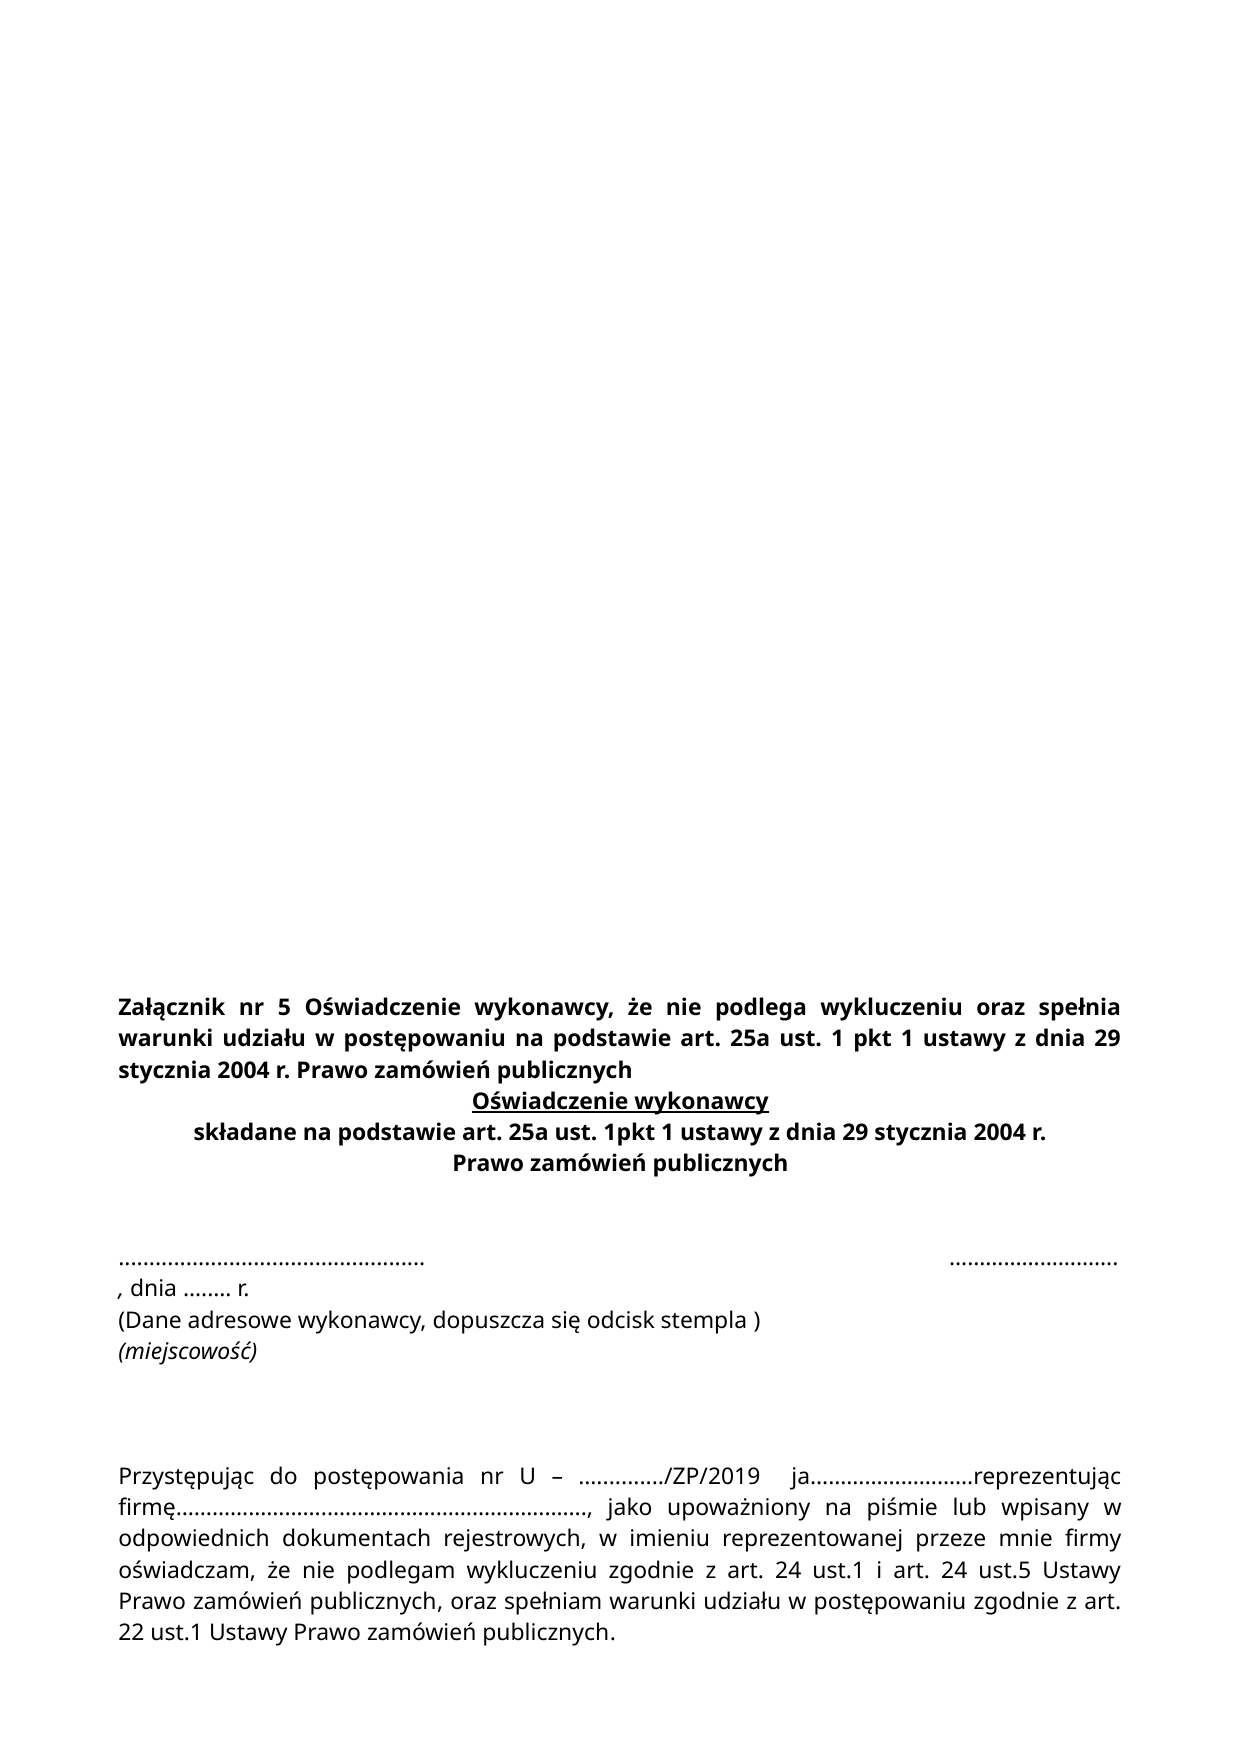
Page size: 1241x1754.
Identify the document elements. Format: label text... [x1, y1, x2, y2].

text Załącznik nr 5 Oświadczenie wykonawcy, że nie podlega wykluczeniu oraz spełnia warunki udziału w postępowaniu na podstawie art. 25a ust. 1 pkt 1 ustawy z dnia 29 stycznia 2004 r. Prawo zamówień publicznych [118, 991, 1122, 1085]
text składane na podstawie art. 25a ust. 1pkt 1 ustawy z dnia 29 stycznia 2004 r. [118, 1116, 1122, 1147]
text .................................................. ………………………. , dnia …..… r. [118, 1241, 1122, 1303]
text (Dane adresowe wykonawcy, dopuszcza się odcisk stempla ) (miejscowość) [118, 1303, 1122, 1366]
text Przystępując do postępowania nr U – ….........../ZP/2019 ja………………………reprezentując firmę…………………….……………………………………., jako upoważniony na piśmie lub wpisany w odpowiednich dokumentach rejestrowych, w imieniu reprezentowanej przeze mnie firmy oświadczam, że nie podlegam wykluczeniu zgodnie z art. 24 ust.1 i art. 24 ust.5 Ustawy Prawo zamówień publicznych, oraz spełniam warunki udziału w postępowaniu zgodnie z art. 22 ust.1 Ustawy Prawo zamówień publicznych. [118, 1460, 1122, 1647]
text Oświadczenie wykonawcy [118, 1085, 1122, 1116]
text Prawo zamówień publicznych [118, 1147, 1122, 1178]
